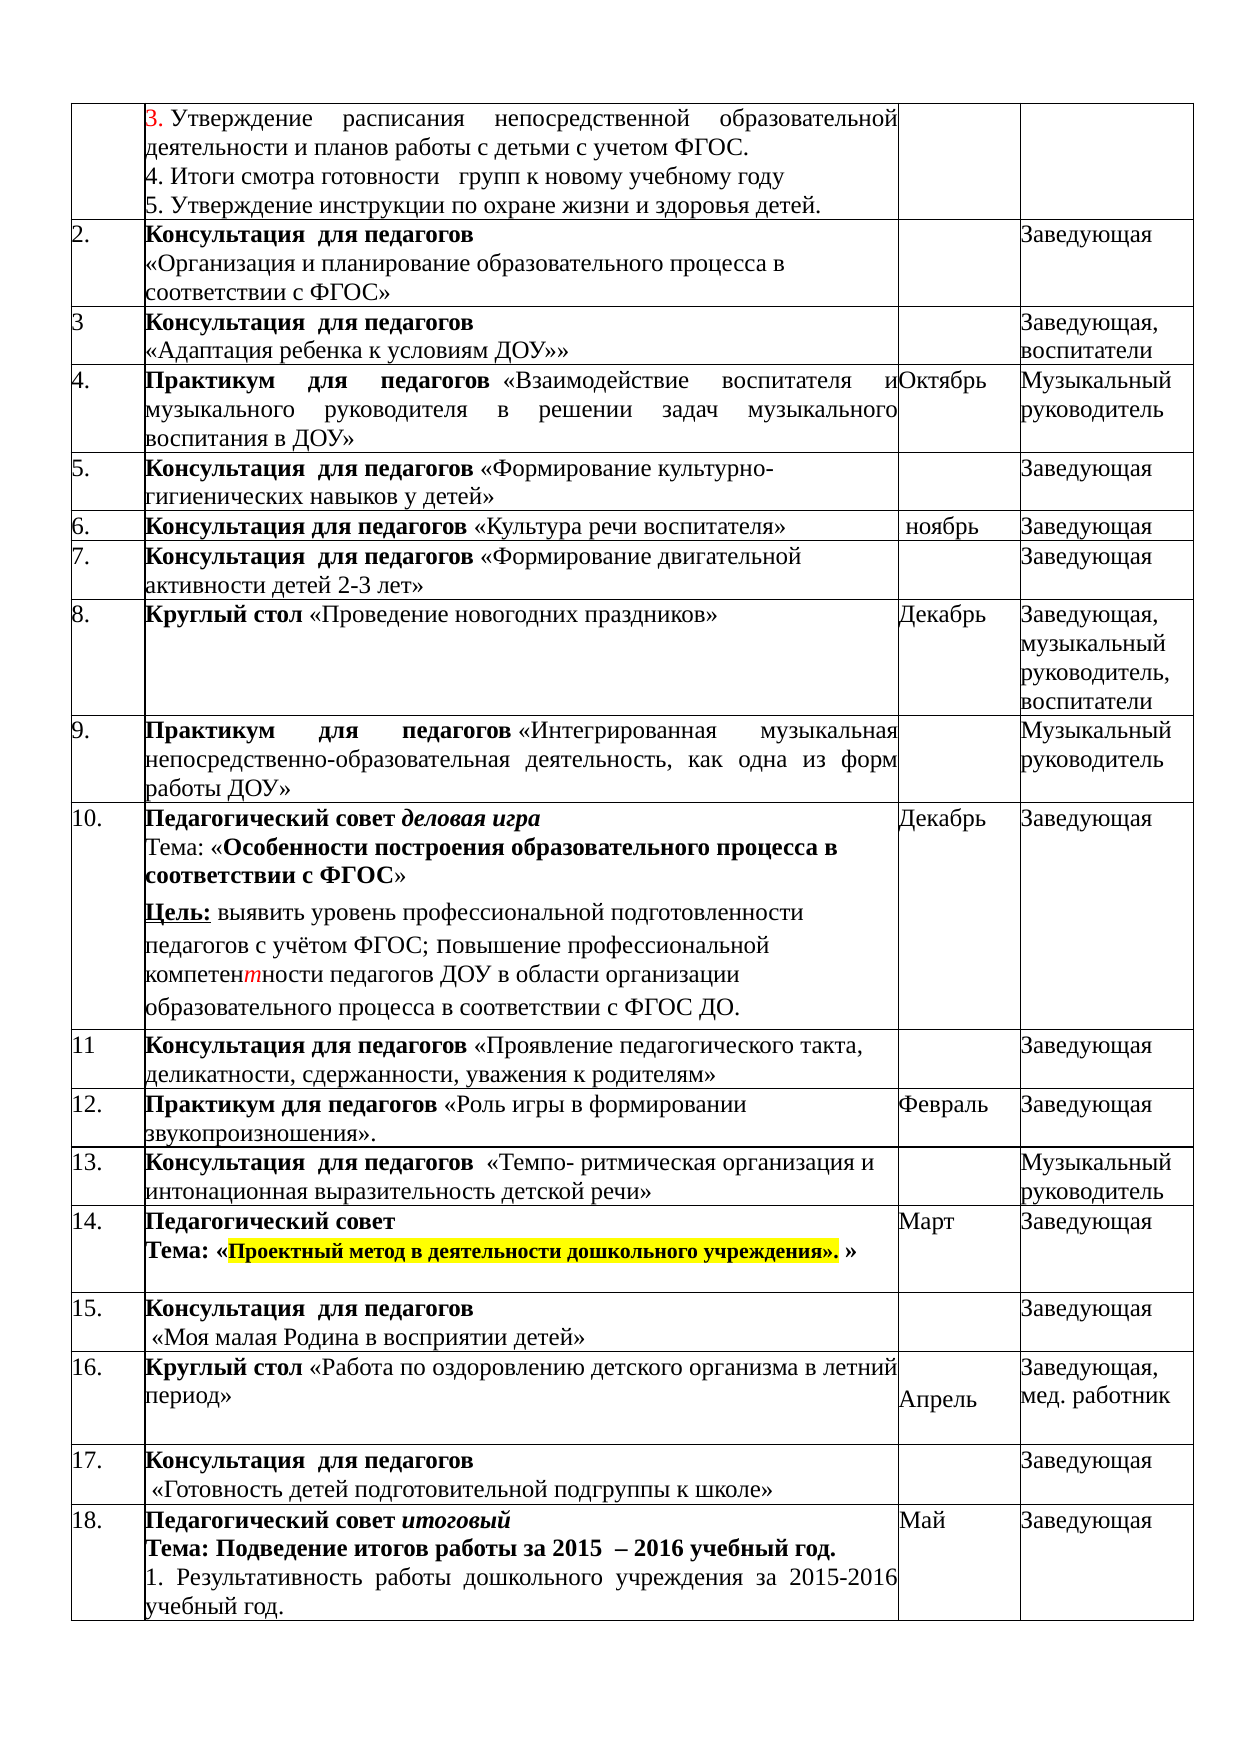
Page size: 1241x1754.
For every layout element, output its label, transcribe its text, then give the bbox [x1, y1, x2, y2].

table_cell Заведующая [1021, 1089, 1193, 1146]
table_cell [1021, 104, 1193, 218]
table_cell [899, 1148, 1020, 1205]
table_cell Круглый стол «Проведение новогодних праздников» [146, 600, 898, 714]
table_cell Педагогический совет Тема: «Проектный метод в деятельности дошкольного учреждения». » [146, 1206, 898, 1292]
table_cell 3. Утверждение расписания непосредственной образовательной деятельности и планов работы с детьми с учетом ФГОС. 4. Итоги смотра готовности групп к новому учебному году 5. Утверждение инструкции по охране жизни и здоровья детей. [146, 104, 898, 218]
table_cell 11 [72, 1030, 144, 1088]
table_cell Заведующая [1021, 803, 1193, 1029]
table_cell 6. [72, 511, 144, 540]
table_cell Заведующая, музыкальный руководитель, воспитатели [1021, 600, 1193, 714]
table_cell 12. [72, 1089, 144, 1146]
table_cell Консультация для педагогов «Моя малая Родина в восприятии детей» [146, 1293, 898, 1351]
table_cell 9. [72, 716, 144, 802]
table_cell Консультация для педагогов «Проявление педагогического такта, деликатности, сдержанности, уважения к родителям» [146, 1030, 898, 1088]
table_cell [899, 1030, 1020, 1088]
table_cell Заведующая [1021, 1445, 1193, 1504]
table_cell Практикум для педагогов «Взаимодействие воспитателя и музыкального руководителя в решении задач музыкального воспитания в ДОУ» [146, 365, 898, 452]
table_cell Заведующая [1021, 1505, 1193, 1620]
table_cell Музыкальный руководитель [1021, 1148, 1193, 1205]
table_cell Консультация для педагогов «Темпо- ритмическая организация и интонационная выразительность детской речи» [146, 1148, 898, 1205]
table_cell 8. [72, 600, 144, 714]
table_cell 5. [72, 453, 144, 510]
table_cell [899, 307, 1020, 364]
table_cell Консультация для педагогов «Формирование двигательной активности детей 2-3 лет» [146, 541, 898, 598]
table_cell н ноябрь [899, 511, 1020, 540]
table_cell 7. [72, 541, 144, 598]
table_cell Консультация для педагогов «Адаптация ребенка к условиям ДОУ»» [146, 307, 898, 364]
table_cell 4. [72, 365, 144, 452]
table_cell 15. [72, 1293, 144, 1351]
table_cell Консультация для педагогов «Формирование культурно-гигиенических навыков у детей» [146, 453, 898, 510]
table_cell [899, 716, 1020, 802]
table_cell [899, 1293, 1020, 1351]
table_cell 16. [72, 1352, 144, 1444]
table_cell Заведующая, мед. работник [1021, 1352, 1193, 1444]
table_cell Заведующая, воспитатели [1021, 307, 1193, 364]
table_cell Апрель [899, 1352, 1020, 1444]
table_cell Педагогический совет деловая игра Тема: «Особенности построения образовательного процесса в соответствии с ФГОС» Цель: выявить уровень профессиональной подготовленности педагогов с учётом ФГОС; повышение профессиональной компетентности педагогов ДОУ в области организации образовательного процесса в соответствии с ФГОС ДО. [146, 803, 898, 1029]
table_cell [899, 1445, 1020, 1504]
table_cell Октябрь [899, 365, 1020, 452]
table_cell Консультация для педагогов «Культура речи воспитателя» [146, 511, 898, 540]
table_cell 10. [72, 803, 144, 1029]
table_cell 13. [72, 1148, 144, 1205]
table_cell Заведующая [1021, 220, 1193, 306]
table_cell Музыкальный руководитель [1021, 716, 1193, 802]
table_cell [899, 104, 1020, 218]
table_cell Заведующая [1021, 1293, 1193, 1351]
table_cell Декабрь [899, 600, 1020, 714]
table_cell [899, 453, 1020, 510]
table_cell [899, 220, 1020, 306]
table_cell Февраль [899, 1089, 1020, 1146]
table_cell Практикум для педагогов «Роль игры в формировании звукопроизношения». [146, 1089, 898, 1146]
table_cell Практикум для педагогов «Интегрированная музыкальная непосредственно-образовательная деятельность, как одна из форм работы ДОУ» [146, 716, 898, 802]
table_cell [72, 104, 144, 218]
table_cell 18. [72, 1505, 144, 1620]
table_cell Заведующая [1021, 1030, 1193, 1088]
table_cell Март [899, 1206, 1020, 1292]
table_cell Декабрь [899, 803, 1020, 1029]
table_cell аМай [899, 1505, 1020, 1620]
table_cell Заведующая [1021, 1206, 1193, 1292]
table_cell Круглый стол «Работа по оздоровлению детского организма в летний период» [146, 1352, 898, 1444]
table_cell 17. [72, 1445, 144, 1504]
table_cell Консультация для педагогов «Готовность детей подготовительной подгруппы к школе» [146, 1445, 898, 1504]
table_cell Педагогический совет итоговый Тема: Подведение итогов работы за 2015 – 2016 учебный год. 1. Результативность работы дошкольного учреждения за 2015-2016 учебный год. [146, 1505, 898, 1620]
table_cell [899, 541, 1020, 598]
table_cell 2. [72, 220, 144, 306]
table_cell Заведующая [1021, 453, 1193, 510]
table_cell Консультация для педагогов «Организация и планирование образовательного процесса в соответствии с ФГОС» [146, 220, 898, 306]
table_cell Заведующая [1021, 511, 1193, 540]
table_cell Музыкальный руководитель [1021, 365, 1193, 452]
table_cell 14. [72, 1206, 144, 1292]
table_cell 3 [72, 307, 144, 364]
table_cell Заведующая [1021, 541, 1193, 598]
